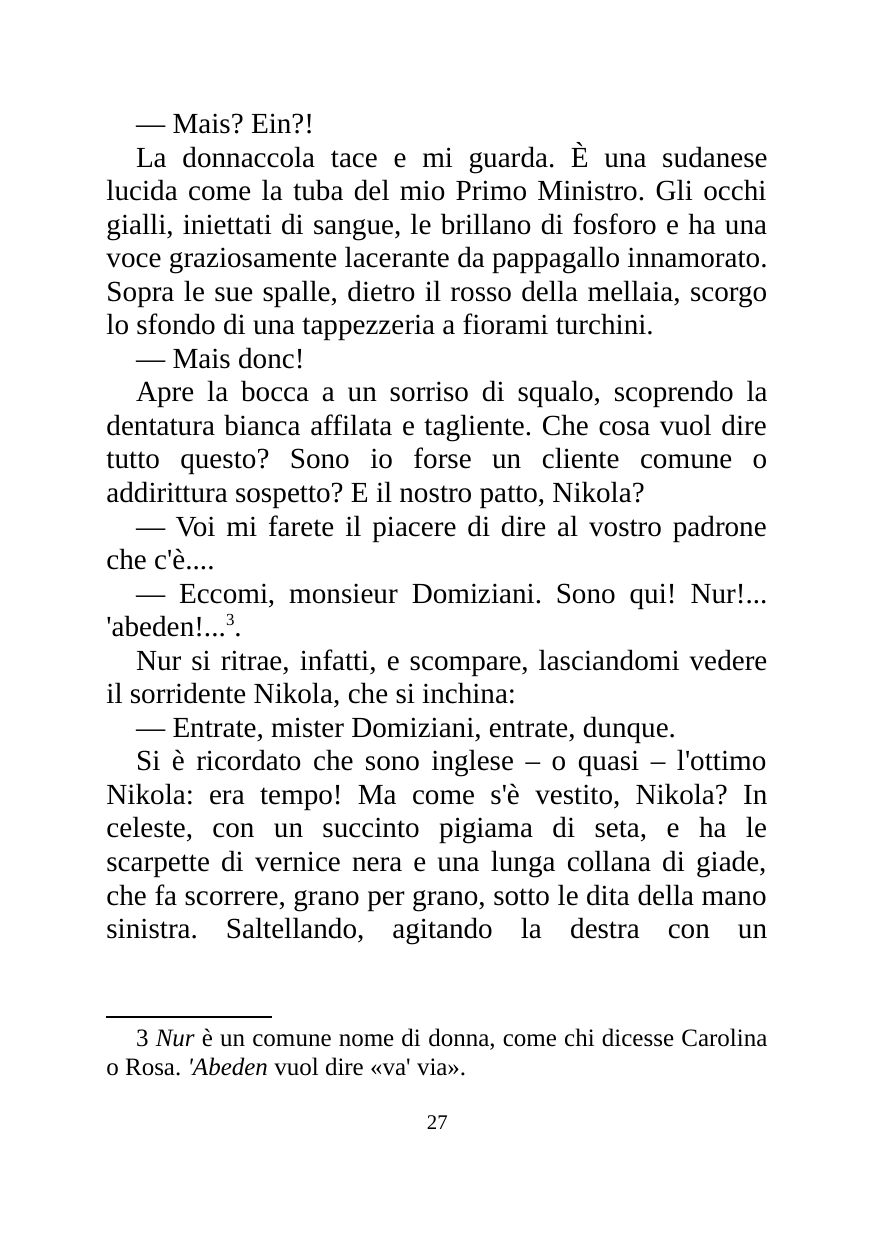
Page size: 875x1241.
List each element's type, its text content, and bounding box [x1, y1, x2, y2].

text Apre la bocca a un sorriso di squalo, scoprendo la dentatura bianca affilata e tagliente. Che cosa vuol dire tutto questo? Sono io forse un cliente comune o addirittura sospetto? E il nostro patto, Nikola? [106, 374, 768, 509]
text La donnaccola tace e mi guarda. È una sudanese lucida come la tuba del mio Primo Ministro. Gli occhi gialli, iniettati di sangue, le brillano di fosforo e ha una voce graziosamente lacerante da pappagallo innamorato. Sopra le sue spalle, dietro il rosso della mellaia, scorgo lo sfondo di una tappezzeria a fiorami turchini. [106, 140, 768, 341]
text — Mais donc! [106, 341, 768, 374]
text Nur è un comune nome di donna, come chi dicesse Carolina o Rosa. 'Abeden vuol dire «va' via». [106, 1023, 768, 1080]
text Nur si ritrae, infatti, e scompare, lasciandomi vedere il sorridente Nikola, che si inchina: [106, 643, 768, 710]
text — Voi mi farete il piacere di dire al vostro padrone che c'è.... [106, 509, 768, 576]
text — Eccomi, monsieur Domiziani. Sono qui! Nur!... 'abeden!.... [106, 576, 768, 643]
text — Entrate, mister Domiziani, entrate, dunque. [106, 710, 768, 743]
text — Mais? Ein?! [106, 106, 768, 140]
text Si è ricordato che sono inglese – o quasi – l'ottimo Nikola: era tempo! Ma come s'è vestito, Nikola? In celeste, con un succinto pigiama di seta, e ha le scarpette di vernice nera e una lunga collana di giade, che fa scorrere, grano per grano, sotto le dita della mano sinistra. Saltellando, agitando la destra con un [106, 743, 768, 945]
